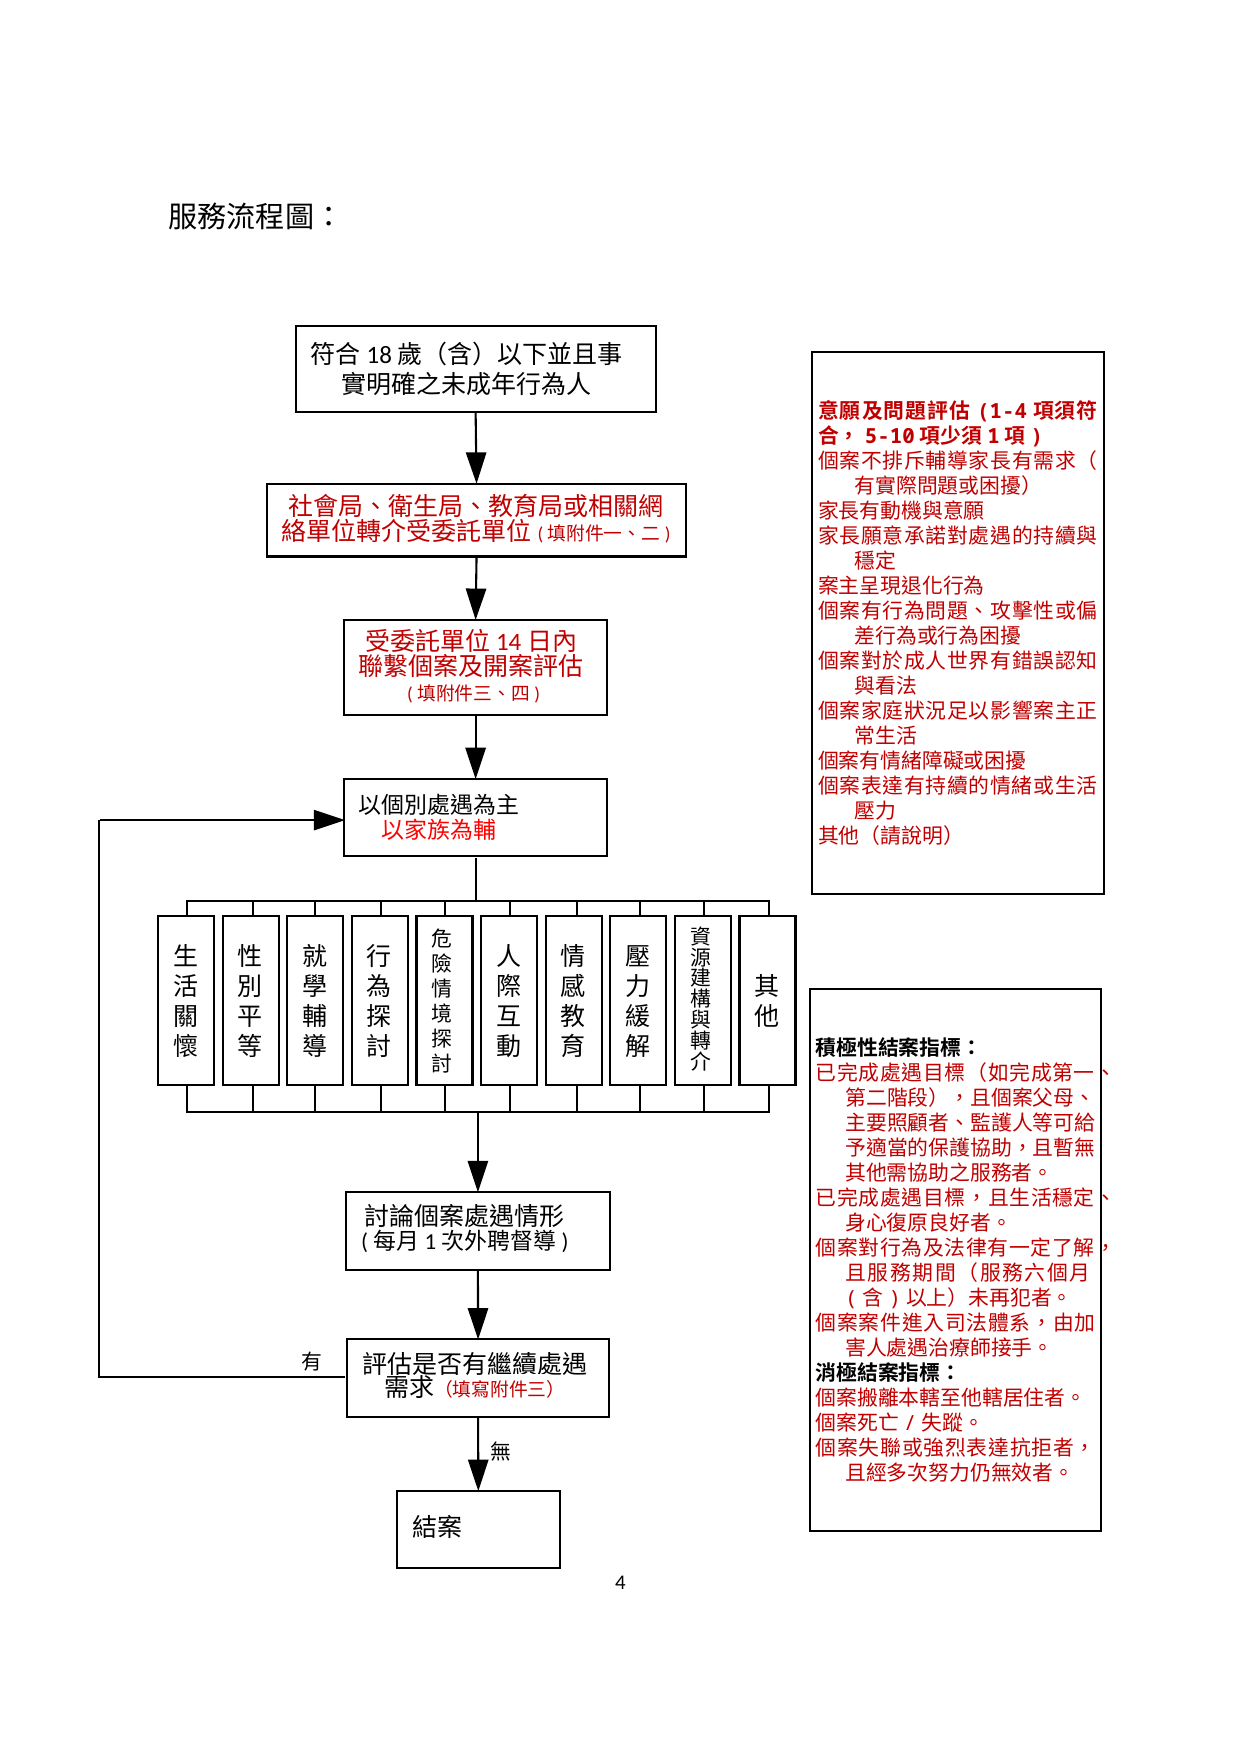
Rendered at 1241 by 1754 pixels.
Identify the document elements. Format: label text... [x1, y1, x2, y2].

text 服務流程圖： [168, 173, 1122, 235]
